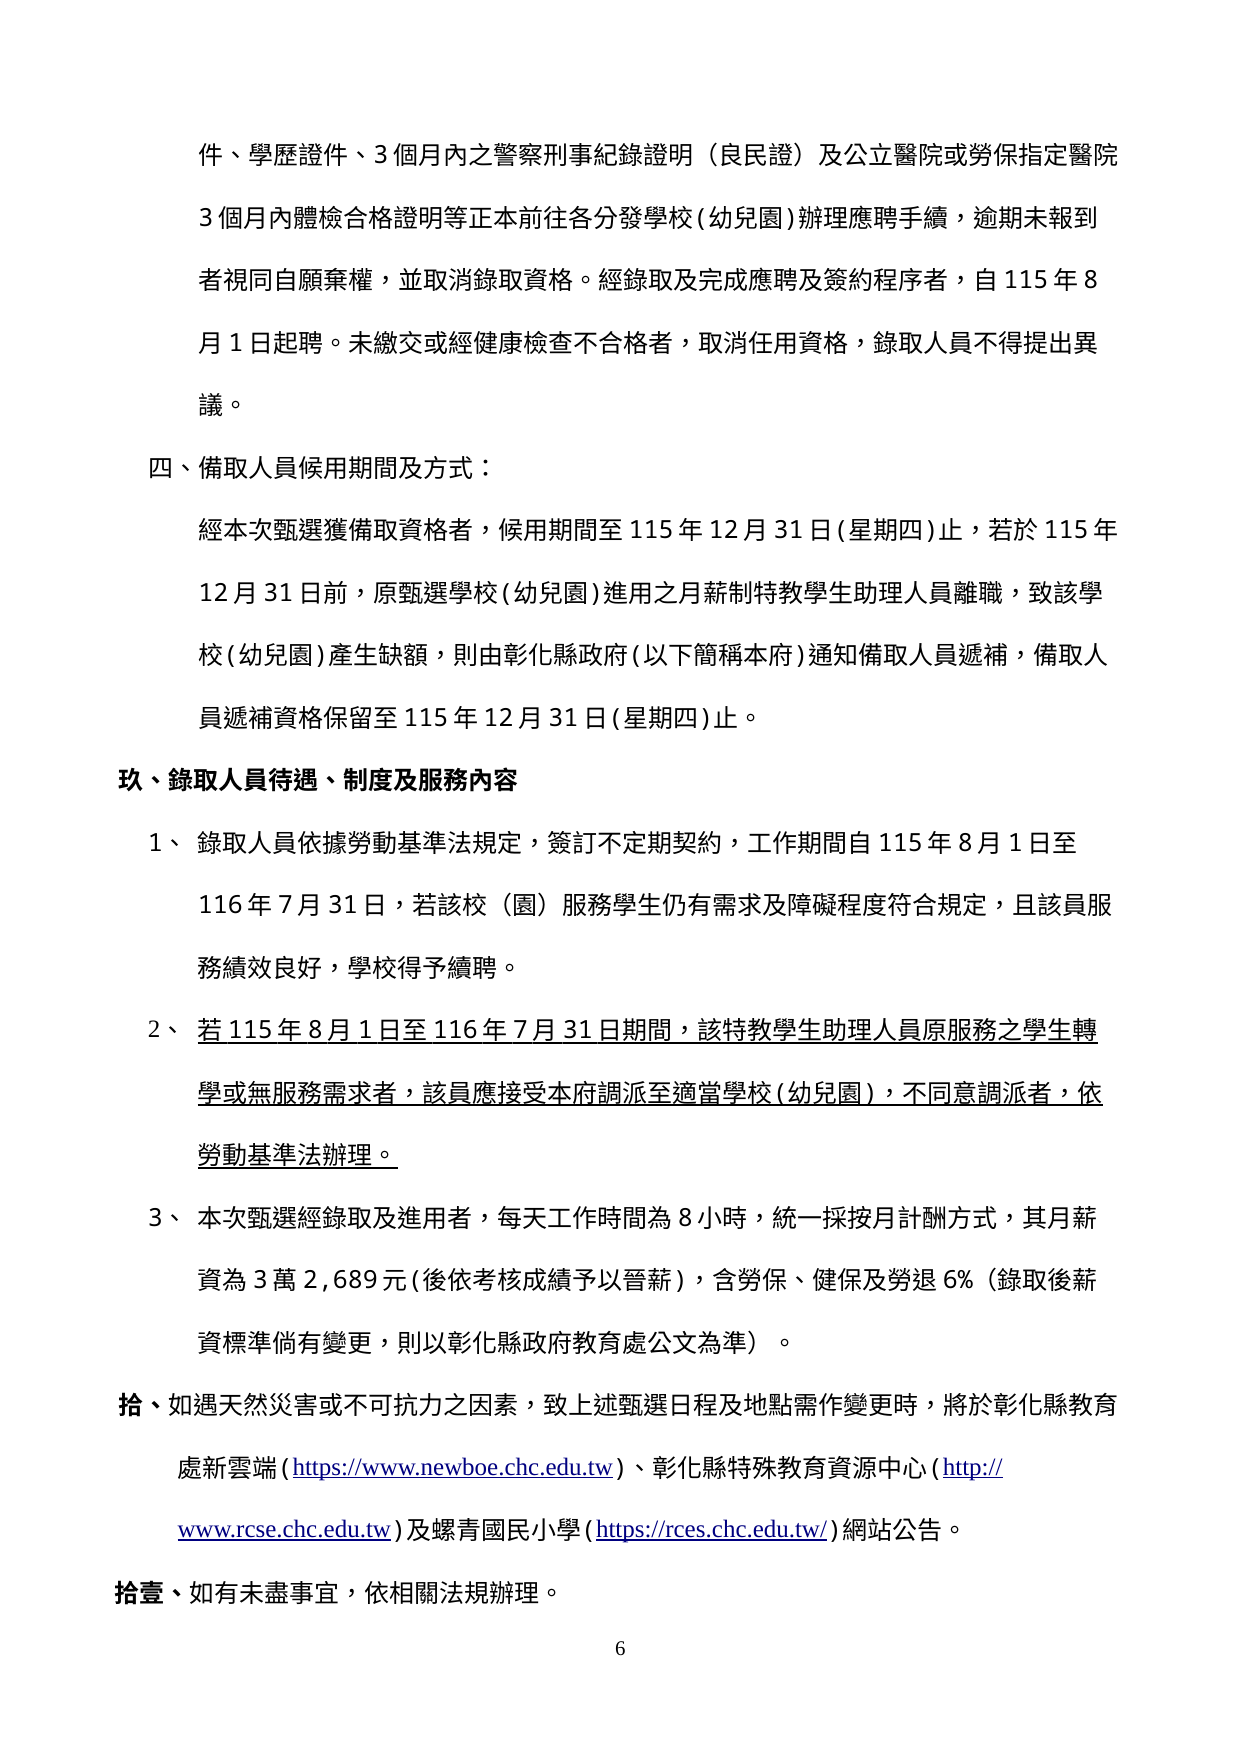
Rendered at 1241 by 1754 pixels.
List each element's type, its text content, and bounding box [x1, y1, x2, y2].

list 本次甄選經錄取及進用者，每天工作時間為8小時，統一採按月計酬方式，其月薪資為3萬2,689元(後依考核成績予以晉薪)，含勞保、健保及勞退6%（錄取後薪資標準倘有變更，則以彰化縣政府教育處公文為準）。 [148, 1175, 1122, 1362]
list 錄取人員依據勞動基準法規定，簽訂不定期契約，工作期間自115年8月1日至116年7月31日，若該校（園）服務學生仍有需求及障礙程度符合規定，且該員服務績效良好，學校得予續聘。 [148, 800, 1122, 987]
text 件、學歷證件、3個月內之警察刑事紀錄證明（良民證）及公立醫院或勞保指定醫院3個月內體檢合格證明等正本前往各分發學校(幼兒園)辦理應聘手續，逾期未報到者視同自願棄權，並取消錄取資格。經錄取及完成應聘及簽約程序者，自115年8月1日起聘。未繳交或經健康檢查不合格者，取消任用資格，錄取人員不得提出異議。 [198, 112, 1122, 425]
text 拾、如遇天然災害或不可抗力之因素，致上述甄選日程及地點需作變更時，將於彰化縣教育處新雲端(https://www.newboe.chc.edu.tw)、彰化縣特殊教育資源中心(http://www.rcse.chc.edu.tw)及螺青國民小學(https://rces.chc.edu.tw/)網站公告。 [118, 1362, 1122, 1550]
text 玖、錄取人員待遇、制度及服務內容 [118, 737, 1122, 800]
list 若115年8月1日至116年7月31日期間，該特教學生助理人員原服務之學生轉學或無服務需求者，該員應接受本府調派至適當學校(幼兒園)，不同意調派者，依勞動基準法辦理。 [148, 987, 1122, 1175]
text 拾壹、如有未盡事宜，依相關法規辦理。 [114, 1550, 1122, 1612]
text 四、備取人員候用期間及方式： [118, 425, 1122, 487]
text 經本次甄選獲備取資格者，候用期間至115年12月31日(星期四)止，若於115年12月31日前，原甄選學校(幼兒園)進用之月薪制特教學生助理人員離職，致該學校(幼兒園)產生缺額，則由彰化縣政府(以下簡稱本府)通知備取人員遞補，備取人員遞補資格保留至115年12月31日(星期四)止。 [198, 487, 1122, 737]
